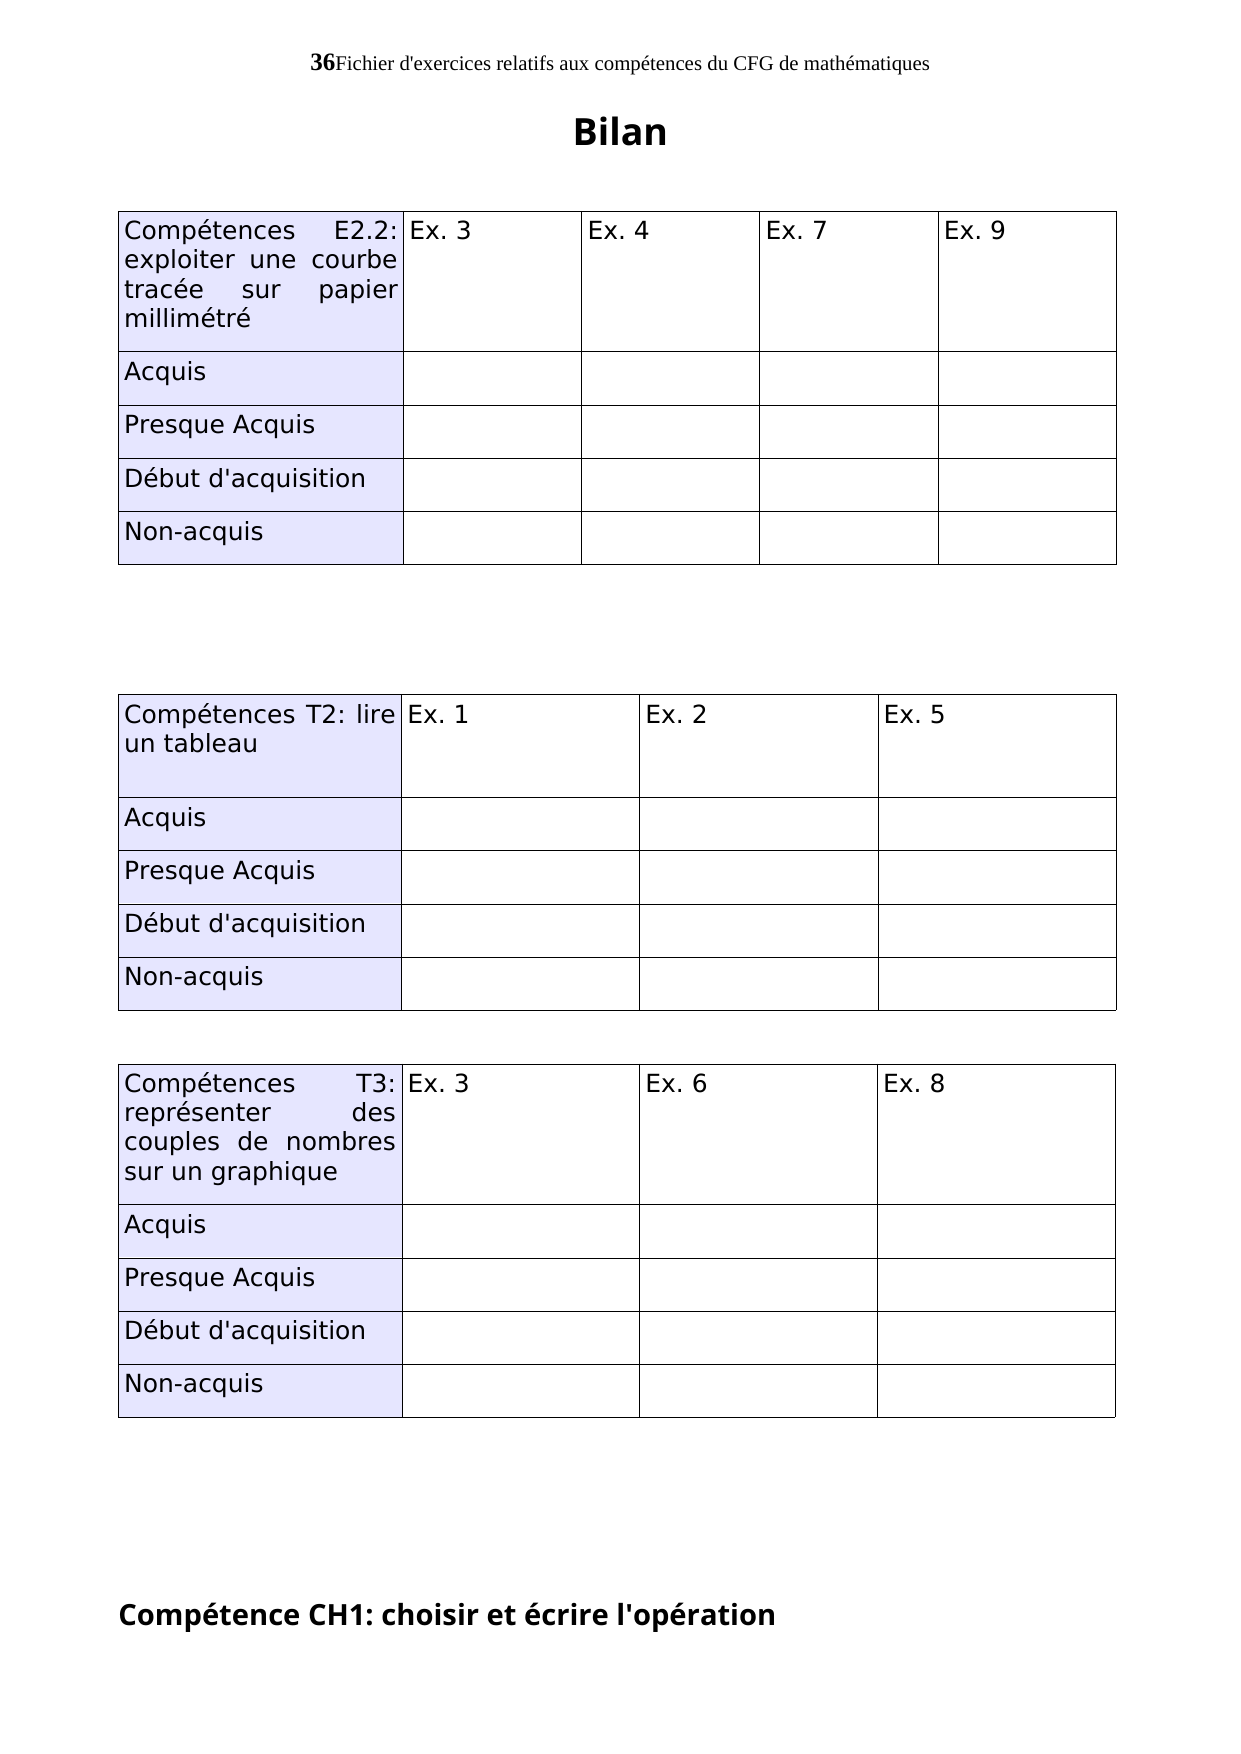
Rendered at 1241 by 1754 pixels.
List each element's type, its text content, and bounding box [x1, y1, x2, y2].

table_cell [640, 851, 878, 903]
table_cell [403, 1312, 639, 1364]
table_cell Non-acquis [119, 512, 403, 564]
table_cell [878, 1312, 1115, 1364]
table_cell [402, 851, 639, 903]
table_header Ex. 9 [939, 212, 1116, 351]
table_cell Acquis [119, 1205, 402, 1257]
table_cell [582, 459, 759, 511]
table_header Ex. 5 [879, 695, 1116, 797]
table_cell [403, 1205, 639, 1257]
table_cell [939, 352, 1116, 405]
table_cell [640, 1205, 877, 1257]
table_cell [582, 512, 759, 564]
text Bilan [118, 105, 1122, 156]
table_cell [760, 352, 938, 405]
table_cell [879, 905, 1116, 957]
table_cell Presque Acquis [119, 1259, 402, 1311]
table_cell [403, 1259, 639, 1311]
table_cell [404, 406, 581, 458]
table_header Compétences T3: représenter des couples de nombres sur un graphique [119, 1065, 402, 1204]
table_header Ex. 3 [403, 1065, 639, 1204]
table_header Compétences E2.2: exploiter une courbe tracée sur papier millimétré [119, 212, 403, 351]
table_header Ex. 6 [640, 1065, 877, 1204]
table_header Ex. 1 [402, 695, 639, 797]
table_cell [403, 1365, 639, 1417]
table_cell Non-acquis [119, 958, 401, 1010]
table_cell Début d'acquisition [119, 459, 403, 511]
table_cell Non-acquis [119, 1365, 402, 1417]
table_cell [760, 459, 938, 511]
table_cell [939, 512, 1116, 564]
table_cell [879, 851, 1116, 903]
table_header Ex. 7 [760, 212, 938, 351]
table_cell [640, 1365, 877, 1417]
table_cell [878, 1205, 1115, 1257]
table_cell Début d'acquisition [119, 905, 401, 957]
table_cell Presque Acquis [119, 851, 401, 903]
table_cell [404, 352, 581, 405]
table_cell [402, 958, 639, 1010]
table_cell [640, 958, 878, 1010]
table_cell [878, 1259, 1115, 1311]
table_cell [939, 406, 1116, 458]
table_cell [879, 958, 1116, 1010]
table_cell Début d'acquisition [119, 1312, 402, 1364]
table_cell [939, 459, 1116, 511]
table_cell [404, 512, 581, 564]
table_cell [878, 1365, 1115, 1417]
table_header Ex. 2 [640, 695, 878, 797]
table_cell [640, 905, 878, 957]
table_cell [404, 459, 581, 511]
table_cell [640, 1312, 877, 1364]
table_cell [402, 798, 639, 850]
table_header Ex. 8 [878, 1065, 1115, 1204]
table_cell [760, 512, 938, 564]
table_cell [582, 352, 759, 405]
table_header Compétences T2: lire un tableau [119, 695, 401, 797]
table_cell [582, 406, 759, 458]
table_cell [640, 798, 878, 850]
table_cell [879, 798, 1116, 850]
table_header Ex. 3 [404, 212, 581, 351]
table_cell [402, 905, 639, 957]
table_cell [640, 1259, 877, 1311]
table_cell [760, 406, 938, 458]
list Compétence CH1: choisir et écrire l'opération [118, 1594, 1122, 1634]
table_cell Acquis [119, 352, 403, 405]
table_cell Acquis [119, 798, 401, 850]
table_cell Presque Acquis [119, 406, 403, 458]
table_header Ex. 4 [582, 212, 759, 351]
